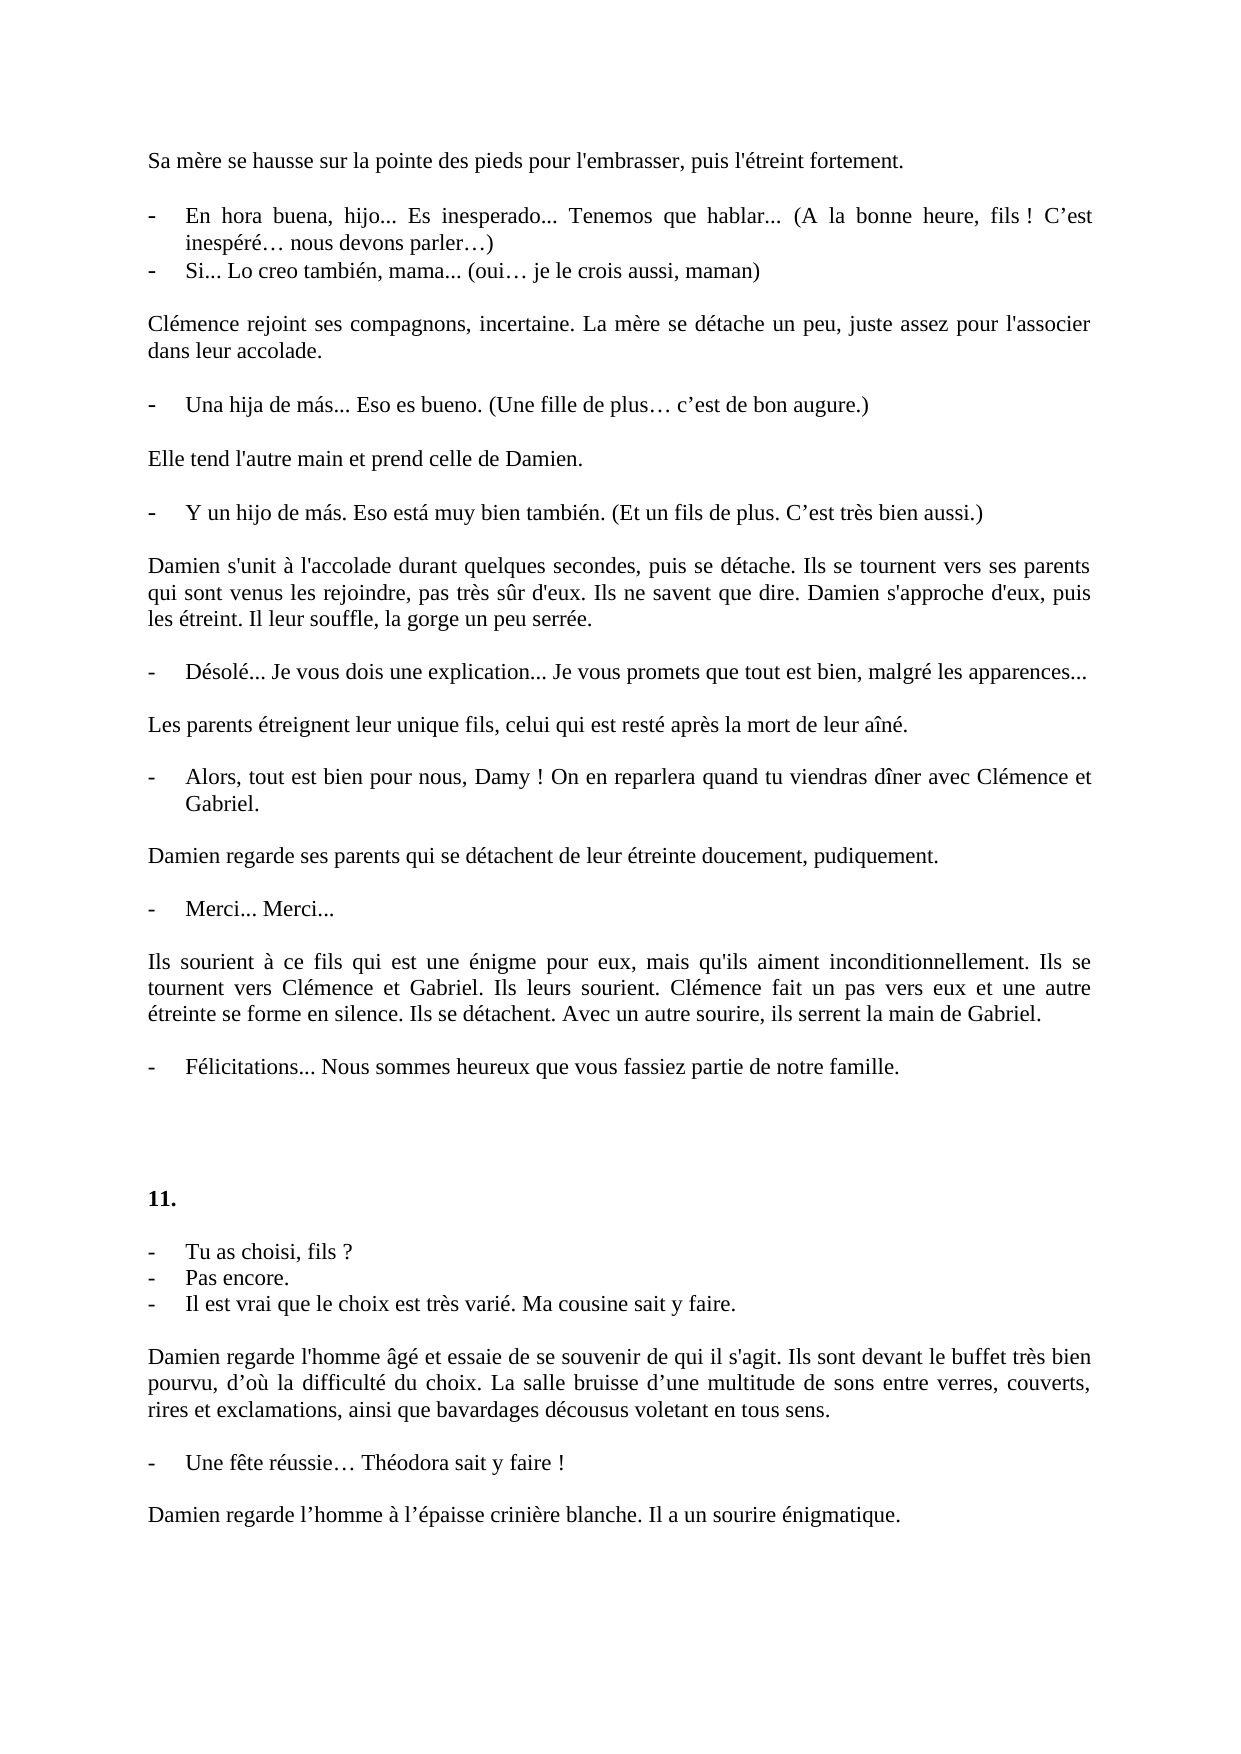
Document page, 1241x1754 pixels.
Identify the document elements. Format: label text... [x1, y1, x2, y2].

list Tu as choisi, fils ? [148, 1238, 1093, 1264]
text Damien regarde l'homme âgé et essaie de se souvenir de qui il s'agit. Ils sont devant le buffet très bien pourvu, d’où la difficulté du choix. La salle bruisse d’une multitude de sons entre verres, couverts, rires et exclamations, ainsi que bavardages décousus voletant en tous sens. [148, 1343, 1093, 1422]
text Damien s'unit à l'accolade durant quelques secondes, puis se détache. Ils se tournent vers ses parents qui sont venus les rejoindre, pas très sûr d'eux. Ils ne savent que dire. Damien s'approche d'eux, puis les étreint. Il leur souffle, la gorge un peu serrée. [148, 552, 1093, 632]
list En hora buena, hijo... Es inesperado... Tenemos que hablar... (A la bonne heure, fils ! C’est inespéré… nous devons parler…) [148, 200, 1093, 255]
text Les parents étreignent leur unique fils, celui qui est resté après la mort de leur aîné. [148, 711, 1093, 737]
list Pas encore. [148, 1264, 1093, 1290]
list Una hija de más... Eso es bueno. (Une fille de plus… c’est de bon augure.) [148, 389, 1093, 418]
text Elle tend l'autre main et prend celle de Damien. [148, 445, 1093, 471]
text Damien regarde ses parents qui se détachent de leur étreinte doucement, pudiquement. [148, 842, 1093, 869]
text 11. [148, 1185, 1093, 1211]
list Il est vrai que le choix est très varié. Ma cousine sait y faire. [148, 1290, 1093, 1317]
list Y un hijo de más. Eso está muy bien también. (Et un fils de plus. C’est très bien aussi.) [148, 497, 1093, 526]
text Damien regarde l’homme à l’épaisse crinière blanche. Il a un sourire énigmatique. [148, 1501, 1093, 1528]
list Alors, tout est bien pour nous, Damy ! On en reparlera quand tu viendras dîner avec Clémence et Gabriel. [148, 763, 1093, 816]
text Sa mère se hausse sur la pointe des pieds pour l'embrasser, puis l'étreint fortement. [148, 148, 1093, 174]
list Si... Lo creo también, mama... (oui… je le crois aussi, maman) [148, 255, 1093, 284]
list Désolé... Je vous dois une explication... Je vous promets que tout est bien, malgré les apparences... [148, 658, 1093, 684]
text Clémence rejoint ses compagnons, incertaine. La mère se détache un peu, juste assez pour l'associer dans leur accolade. [148, 311, 1093, 363]
text Ils sourient à ce fils qui est une énigme pour eux, mais qu'ils aiment inconditionnellement. Ils se tournent vers Clémence et Gabriel. Ils leurs sourient. Clémence fait un pas vers eux et une autre étreinte se forme en silence. Ils se détachent. Avec un autre sourire, ils serrent la main de Gabriel. [148, 948, 1093, 1027]
list Merci... Merci... [148, 895, 1093, 921]
list Une fête réussie… Théodora sait y faire ! [148, 1448, 1093, 1475]
list Félicitations... Nous sommes heureux que vous fassiez partie de notre famille. [148, 1053, 1093, 1079]
